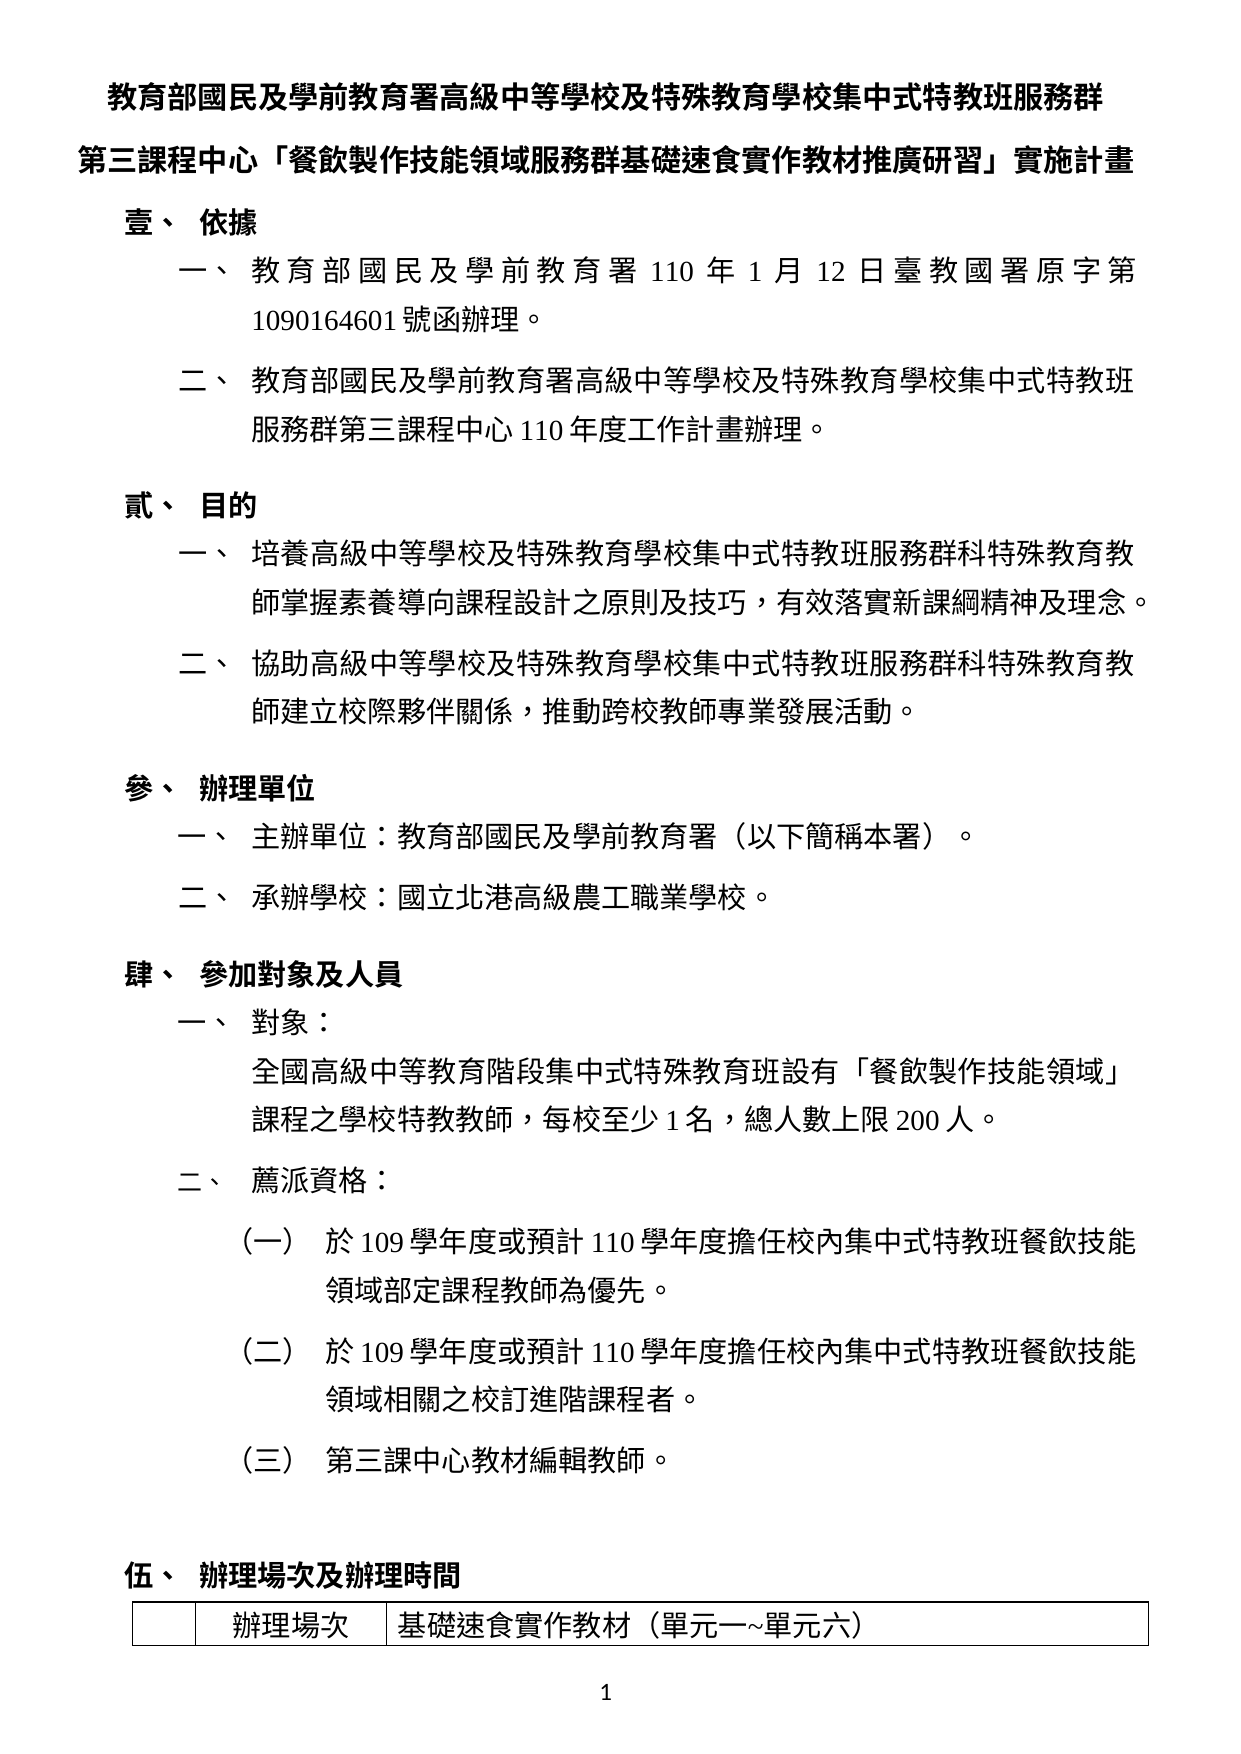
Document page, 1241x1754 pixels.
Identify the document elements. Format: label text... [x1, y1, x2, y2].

list 第三課中心教材編輯教師。 [224, 1438, 1137, 1480]
table_header 辦理場次 [196, 1603, 386, 1645]
text 第三課程中心「餐飲製作技能領域服務群基礎速食實作教材推廣研習」實施計畫 [74, 137, 1137, 180]
list 目的 [124, 482, 1137, 525]
list 主辦單位：教育部國民及學前教育署（以下簡稱本署）。 [177, 814, 1137, 856]
list 承辦學校：國立北港高級農工職業學校。 [178, 875, 1137, 917]
list 薦派資格： [177, 1158, 1137, 1200]
list 參加對象及人員 [124, 951, 1137, 993]
text 全國高級中等教育階段集中式特殊教育班設有「餐飲製作技能領域」課程之學校特教教師，每校至少1名，總人數上限200人。 [251, 1048, 1137, 1139]
list 辦理場次及辦理時間 [124, 1553, 1137, 1595]
text 教育部國民及學前教育署高級中等學校及特殊教育學校集中式特教班服務群 [74, 74, 1137, 118]
list 辦理單位 [124, 765, 1137, 808]
list 於109學年度或預計110學年度擔任校內集中式特教班餐飲技能領域部定課程教師為優先。 [224, 1219, 1137, 1310]
list 對象： [177, 1000, 1137, 1042]
list 培養高級中等學校及特殊教育學校集中式特教班服務群科特殊教育教師掌握素養導向課程設計之原則及技巧，有效落實新課綱精神及理念。 [178, 531, 1137, 622]
table_header 第一場 [133, 1603, 195, 1645]
list 協助高級中等學校及特殊教育學校集中式特教班服務群科特殊教育教師建立校際夥伴關係，推動跨校教師專業發展活動。 [178, 641, 1137, 731]
list 依據 [124, 199, 1137, 242]
table_header 基礎速食實作教材（單元一~單元六） [387, 1603, 1148, 1645]
list 教育部國民及學前教育署高級中等學校及特殊教育學校集中式特教班服務群第三課程中心110年度工作計畫辦理。 [178, 358, 1137, 448]
list 於109學年度或預計110學年度擔任校內集中式特教班餐飲技能領域相關之校訂進階課程者。 [224, 1328, 1137, 1419]
list 教育部國民及學前教育署110年1月12日臺教國署原字第1090164601號函辦理。 [178, 248, 1137, 339]
